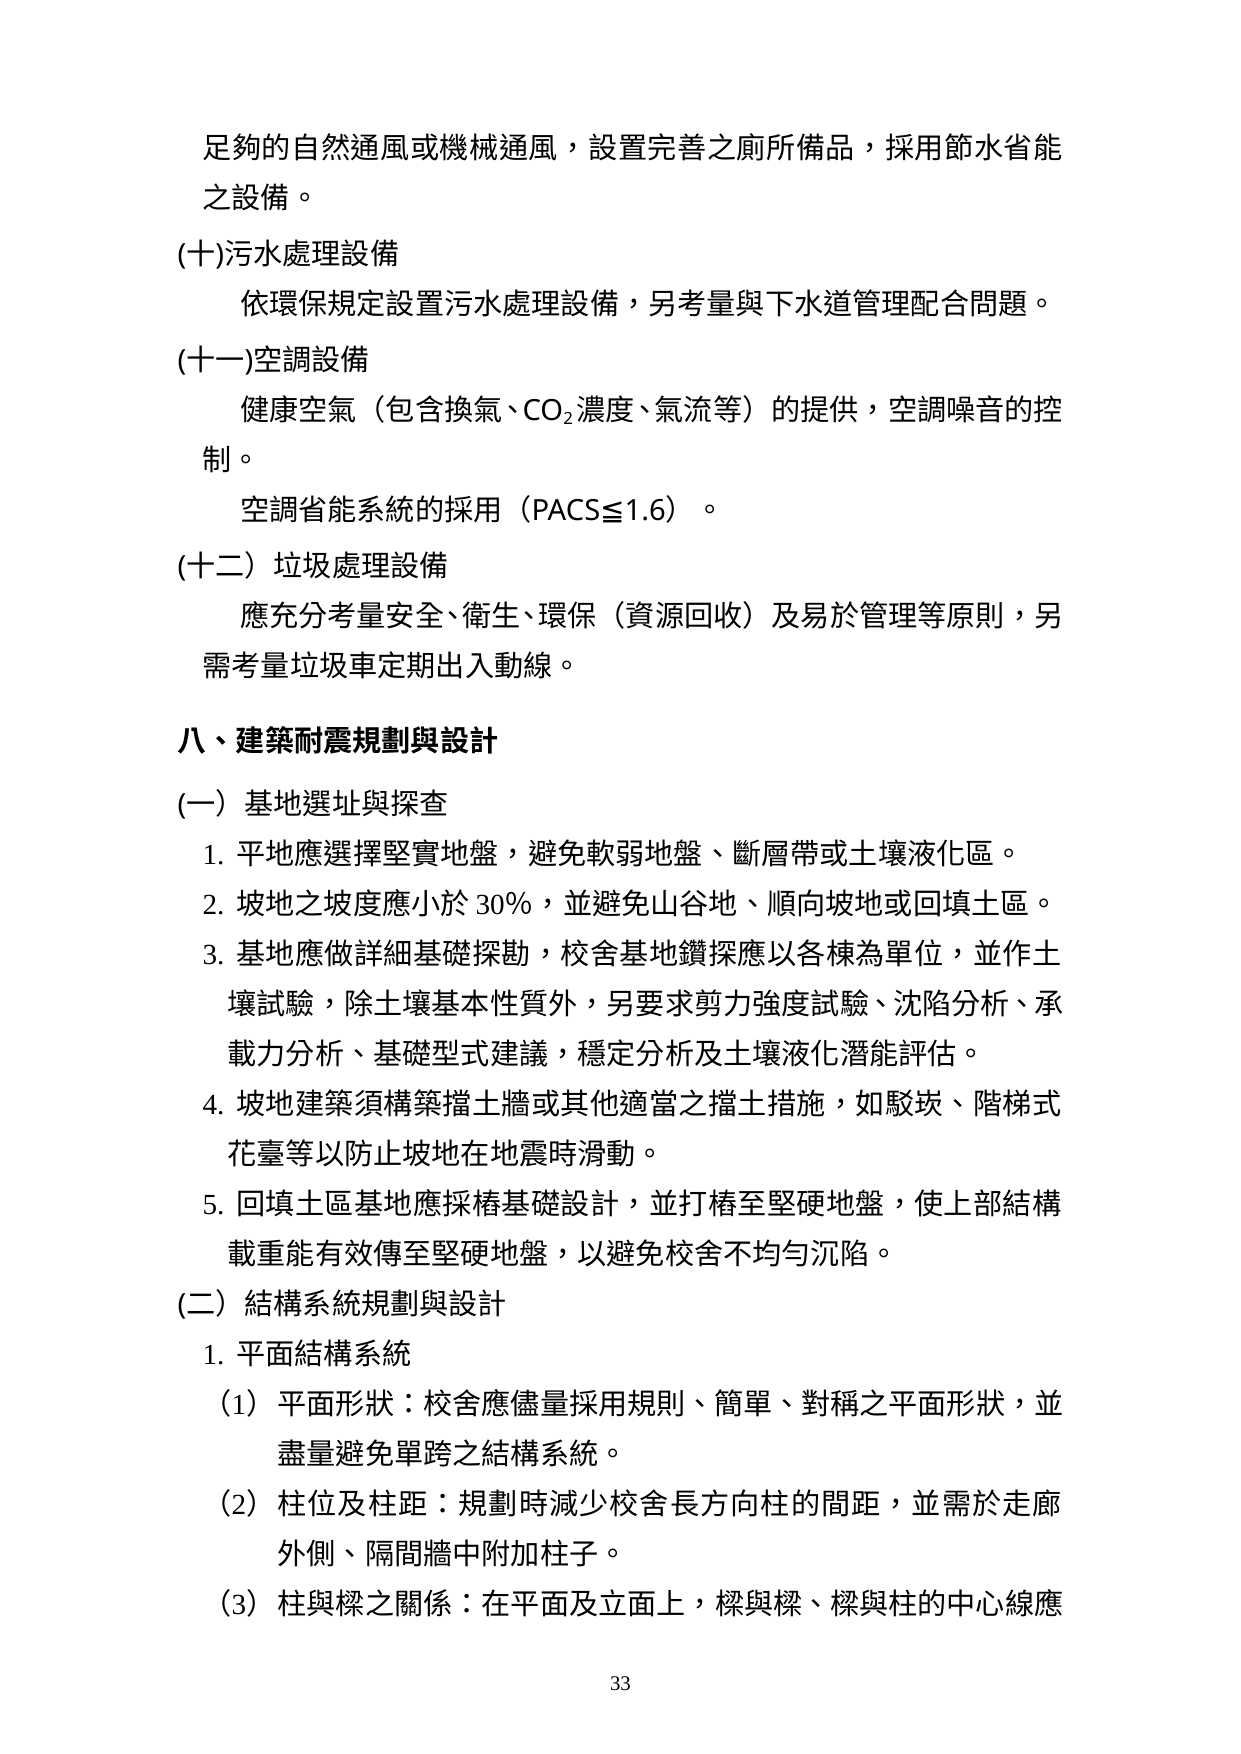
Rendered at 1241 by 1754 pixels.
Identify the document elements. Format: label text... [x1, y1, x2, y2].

text 健康空氣（包含換氣、CO2濃度、氣流等）的提供，空調噪音的控制。 [202, 381, 1063, 481]
list 基地應做詳細基礎探勘，校舍基地鑽探應以各棟為單位，並作土壤試驗，除土壤基本性質外，另要求剪力強度試驗、沈陷分析、承載力分析、基礎型式建議，穩定分析及土壤液化潛能評估。 [202, 924, 1063, 1074]
list 回填土區基地應採樁基礎設計，並打樁至堅硬地盤，使上部結構載重能有效傳至堅硬地盤，以避免校舍不均勻沉陷。 [202, 1174, 1063, 1274]
text (一）基地選址與探查 [177, 774, 1063, 824]
text (二）結構系統規劃與設計 [177, 1274, 1063, 1324]
text 足夠的自然通風或機械通風，設置完善之廁所備品，採用節水省能之設備。 [202, 118, 1063, 218]
list 平面結構系統 [202, 1324, 1063, 1374]
text 空調省能系統的採用（PACS≦1.6）。 [202, 481, 1063, 531]
list 柱位及柱距：規劃時減少校舍長方向柱的間距，並需於走廊外側、隔間牆中附加柱子。 [202, 1474, 1063, 1574]
list 坡地之坡度應小於30％，並避免山谷地、順向坡地或回填土區。 [202, 874, 1063, 924]
text 應充分考量安全、衛生、環保（資源回收）及易於管理等原則，另需考量垃圾車定期出入動線。 [202, 587, 1063, 687]
text (十二）垃圾處理設備 [177, 537, 1063, 587]
text 八、建築耐震規劃與設計 [177, 712, 1063, 762]
list 平面形狀：校舍應儘量採用規則、簡單、對稱之平面形狀，並盡量避免單跨之結構系統。 [202, 1374, 1063, 1474]
text 依環保規定設置污水處理設備，另考量與下水道管理配合問題。 [202, 274, 1063, 324]
text (十一)空調設備 [177, 331, 1063, 381]
list 柱與樑之關係：在平面及立面上，樑與樑、樑與柱的中心線應 [202, 1574, 1063, 1624]
list 坡地建築須構築擋土牆或其他適當之擋土措施，如駁崁、階梯式花臺等以防止坡地在地震時滑動。 [202, 1074, 1063, 1174]
text (十)污水處理設備 [177, 224, 1063, 274]
list 平地應選擇堅實地盤，避免軟弱地盤、斷層帶或土壤液化區。 [202, 824, 1063, 874]
